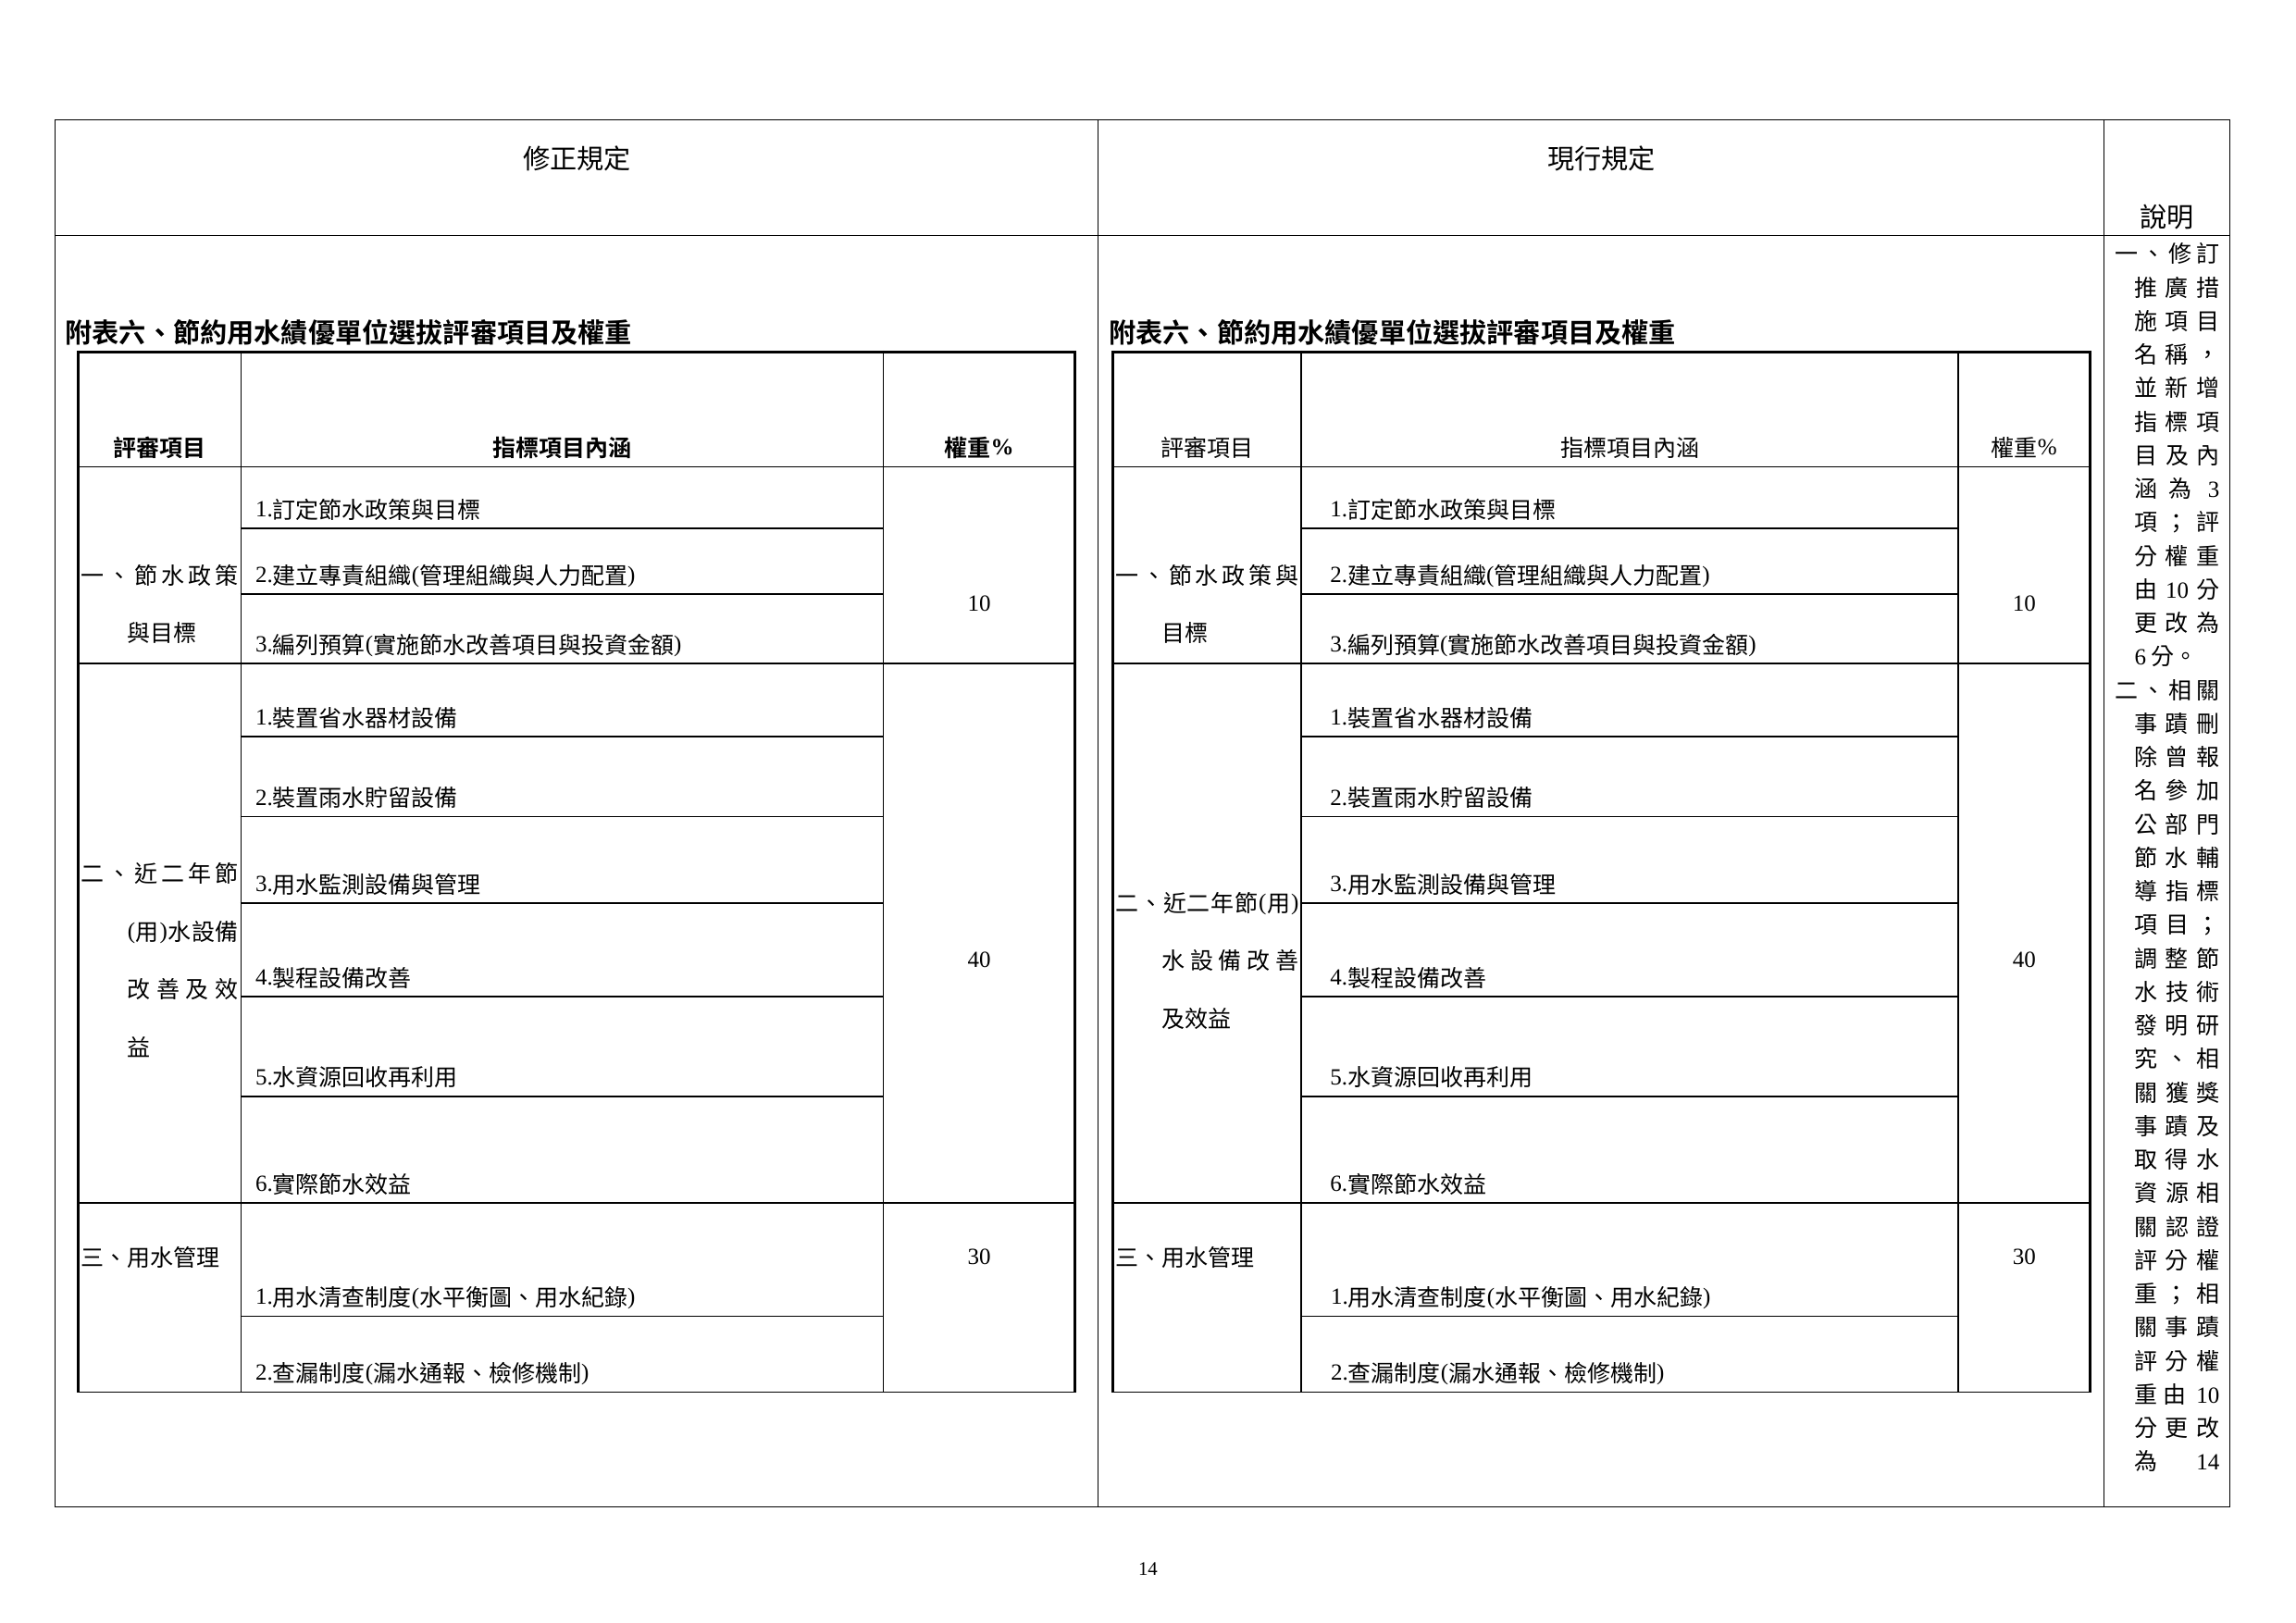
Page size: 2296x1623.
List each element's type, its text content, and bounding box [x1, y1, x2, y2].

table_cell 修正規定 [56, 120, 1098, 235]
table_cell 二、近二年節(用)水設備改善及效益 [80, 664, 241, 1202]
table_header 權重% [884, 353, 1074, 466]
table_cell 6.實際節水效益 [1302, 1097, 1957, 1202]
table_cell 4.製程設備改善 [1302, 904, 1957, 996]
table_cell 1.裝置省水器材設備 [1302, 664, 1957, 736]
table_cell 現行規定 [1098, 120, 2104, 235]
table_cell 三、用水管理 [80, 1204, 241, 1392]
table_cell 1.用水清查制度(水平衡圖、用水紀錄) [1302, 1204, 1957, 1315]
table_cell 2.裝置雨水貯留設備 [242, 737, 883, 816]
table_cell 3.編列預算(實施節水改善項目與投資金額) [1302, 595, 1957, 663]
table_header 評審項目 [80, 353, 241, 466]
table_cell 一、節水政策與目標 [1114, 467, 1300, 663]
table_cell 二、近二年節(用)水設備改善及效益 [1114, 664, 1300, 1202]
table_cell 一、節水政策與目標 [80, 467, 241, 663]
table_cell 附表六、節約用水績優單位選拔評審項目及權重 [56, 236, 1098, 1506]
table_cell 說明 [2104, 120, 2229, 235]
table_cell 30 [884, 1204, 1074, 1392]
table_cell 1.訂定節水政策與目標 [1302, 467, 1957, 527]
table_cell 2.查漏制度(漏水通報、檢修機制) [1302, 1317, 1957, 1392]
table_header 評審項目 [1114, 353, 1300, 466]
table_cell 2.查漏制度(漏水通報、檢修機制) [242, 1317, 883, 1392]
table_cell 6.實際節水效益 [242, 1097, 883, 1202]
table_cell 1.用水清查制度(水平衡圖、用水紀錄) [242, 1204, 883, 1315]
table_cell 30 [1959, 1204, 2089, 1392]
table_cell 2.裝置雨水貯留設備 [1302, 737, 1957, 816]
table_cell 2.建立專責組織(管理組織與人力配置) [242, 529, 883, 593]
table_header 權重% [1959, 353, 2089, 466]
table_cell 3.用水監測設備與管理 [1302, 817, 1957, 902]
table_cell 10 [884, 467, 1074, 663]
table_cell 4.製程設備改善 [242, 904, 883, 996]
table_cell 3.編列預算(實施節水改善項目與投資金額) [242, 595, 883, 663]
table_cell 40 [884, 664, 1074, 1202]
table_cell 1.裝置省水器材設備 [242, 664, 883, 736]
table_cell 三、用水管理 [1114, 1204, 1300, 1392]
table_cell 5.水資源回收再利用 [242, 997, 883, 1096]
table_cell 附表六、節約用水績優單位選拔評審項目及權重 註1：曾報名參加公部門(水利署、工業局、科學園區管理局、加工出口區管理處等)節水輔導得2分，無則得0分。 註2：水資源相關認證包含通過經濟部資源再生綠色產品審查認定、內政部綠建築標章、通過經濟部工業局清潔生產評估、綠色工廠標章、獲得環保署服務類環保標章、通過水足跡盤查認證。取得一種認證即可得2分，二種認證即可得4分，滿分為6分，超過者以6分計。 [1098, 236, 2104, 1506]
table_cell 3.用水監測設備與管理 [242, 817, 883, 902]
table_header 指標項目內涵 [242, 353, 883, 466]
table_cell 10 [1959, 467, 2089, 663]
table_cell 一、修訂推廣措施項目名稱，並新增指標項目及內涵為3項；評分權重由10分更改為6分。 二、相關事蹟刪除曾報名參加公部門節水輔導指標項目；調整節水技術發明研究、相關獲獎事蹟及取得水資源相關認證評分權重；相關事蹟評分權重由10分更改為14 [2104, 236, 2229, 1506]
table_cell 40 [1959, 664, 2089, 1202]
table_cell 1.訂定節水政策與目標 [242, 467, 883, 527]
table_cell 5.水資源回收再利用 [1302, 997, 1957, 1096]
table_header 指標項目內涵 [1302, 353, 1957, 466]
table_cell 2.建立專責組織(管理組織與人力配置) [1302, 529, 1957, 593]
